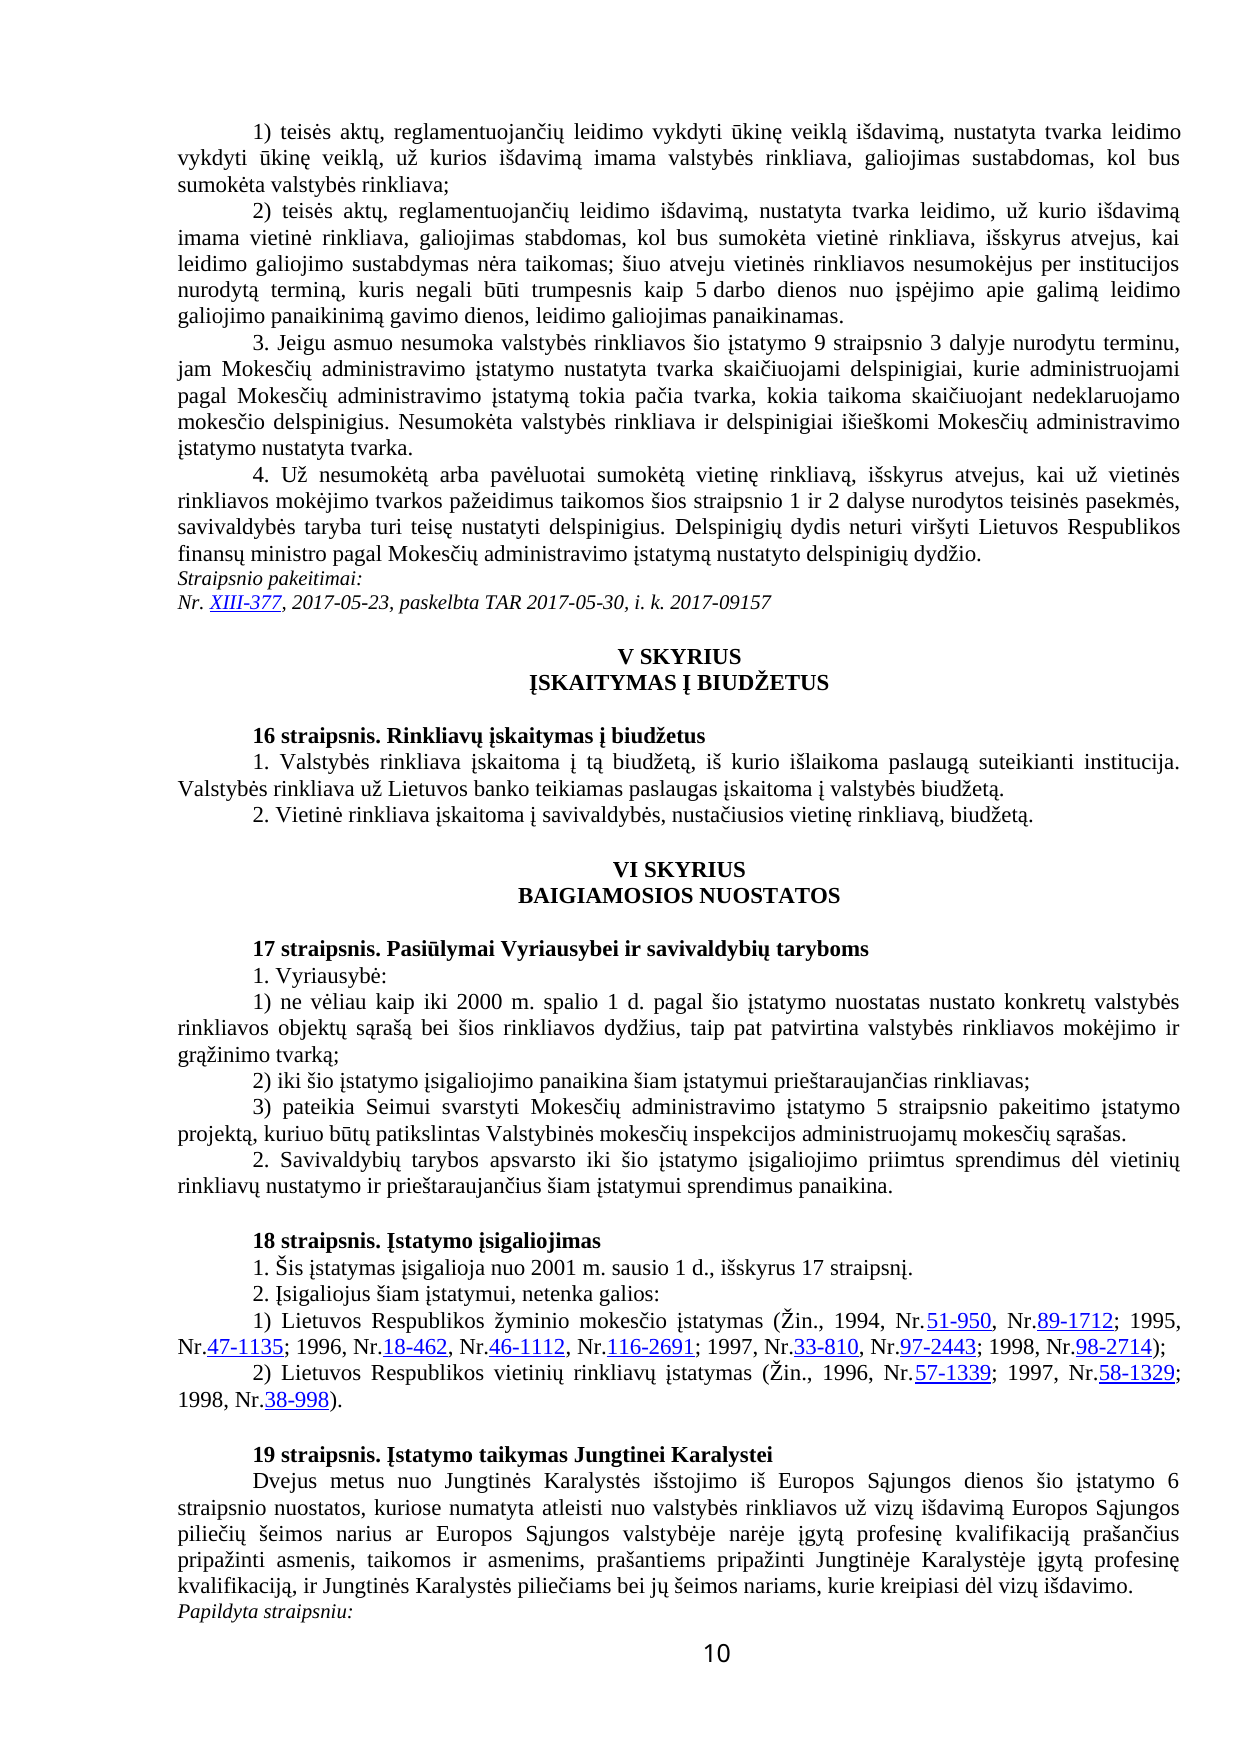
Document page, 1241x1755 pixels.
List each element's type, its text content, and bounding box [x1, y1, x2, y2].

text 1. Valstybės rinkliava įskaitoma į tą biudžetą, iš kurio išlaikoma paslaugą suteikianti institucija. Valstybės rinkliava už Lietuvos banko teikiamas paslaugas įskaitoma į valstybės biudžetą. [177, 748, 1181, 801]
text Nr. XIII-377, 2017-05-23, paskelbta TAR 2017-05-30, i. k. 2017-09157 [177, 590, 1181, 614]
text Straipsnio pakeitimai: [177, 566, 1181, 590]
text BAIGIAMOSIOS NUOSTATOS [177, 883, 1181, 909]
text 3. Jeigu asmuo nesumoka valstybės rinkliavos šio įstatymo 9 straipsnio 3 dalyje nurodytu terminu, jam Mokesčių administravimo įstatymo nustatyta tvarka skaičiuojami delspinigiai, kurie administruojami pagal Mokesčių administravimo įstatymą tokia pačia tvarka, kokia taikoma skaičiuojant nedeklaruojamo mokesčio delspinigius. Nesumokėta valstybės rinkliava ir delspinigiai išieškomi Mokesčių administravimo įstatymo nustatyta tvarka. [177, 329, 1181, 461]
text 16 straipsnis. Rinkliavų įskaitymas į biudžetus [177, 722, 1181, 748]
text 2. Vietinė rinkliava įskaitoma į savivaldybės, nustačiusios vietinę rinkliavą, biudžetą. [177, 801, 1181, 827]
text 18 straipsnis. Įstatymo įsigaliojimas [177, 1228, 1181, 1254]
text 1. Vyriausybė: [177, 962, 1181, 988]
text Papildyta straipsniu: [177, 1599, 1181, 1623]
text 1) Lietuvos Respublikos žyminio mokesčio įstatymas (Žin., 1994, Nr.51-950, Nr.89-1712; 1995, Nr.47-1135; 1996, Nr.18-462, Nr.46-1112, Nr.116-2691; 1997, Nr.33-810, Nr.97-2443; 1998, Nr.98-2714); [177, 1307, 1181, 1359]
text 2) Lietuvos Respublikos vietinių rinkliavų įstatymas (Žin., 1996, Nr.57-1339; 1997, Nr.58-1329; 1998, Nr.38-998). [177, 1359, 1181, 1412]
text 2. Savivaldybių tarybos apsvarsto iki šio įstatymo įsigaliojimo priimtus sprendimus dėl vietinių rinkliavų nustatymo ir prieštaraujančius šiam įstatymui sprendimus panaikina. [177, 1146, 1181, 1199]
text 1) teisės aktų, reglamentuojančių leidimo vykdyti ūkinę veiklą išdavimą, nustatyta tvarka leidimo vykdyti ūkinę veiklą, už kurios išdavimą imama valstybės rinkliava, galiojimas sustabdomas, kol bus sumokėta valstybės rinkliava; [177, 118, 1181, 197]
text 4. Už nesumokėtą arba pavėluotai sumokėtą vietinę rinkliavą, išskyrus atvejus, kai už vietinės rinkliavos mokėjimo tvarkos pažeidimus taikomos šios straipsnio 1 ir 2 dalyse nurodytos teisinės pasekmės, savivaldybės taryba turi teisę nustatyti delspinigius. Delspinigių dydis neturi viršyti Lietuvos Respublikos finansų ministro pagal Mokesčių administravimo įstatymą nustatyto delspinigių dydžio. [177, 461, 1181, 566]
text 1. Šis įstatymas įsigalioja nuo 2001 m. sausio 1 d., išskyrus 17 straipsnį. [177, 1254, 1181, 1280]
text 2. Įsigaliojus šiam įstatymui, netenka galios: [177, 1280, 1181, 1307]
text 2) iki šio įstatymo įsigaliojimo panaikina šiam įstatymui prieštaraujančias rinkliavas; [177, 1067, 1181, 1093]
text 19 straipsnis. Įstatymo taikymas Jungtinei Karalystei [177, 1441, 1181, 1467]
text V SKYRIUS [177, 643, 1181, 669]
text 17 straipsnis. Pasiūlymai Vyriausybei ir savivaldybių taryboms [177, 935, 1181, 962]
text VI SKYRIUS [177, 856, 1181, 883]
text 1) ne vėliau kaip iki 2000 m. spalio 1 d. pagal šio įstatymo nuostatas nustato konkretų valstybės rinkliavos objektų sąrašą bei šios rinkliavos dydžius, taip pat patvirtina valstybės rinkliavos mokėjimo ir grąžinimo tvarką; [177, 988, 1181, 1067]
text ĮSKAITYMAS Į BIUDŽETUS [177, 669, 1181, 696]
text Dvejus metus nuo Jungtinės Karalystės išstojimo iš Europos Sąjungos dienos šio įstatymo 6 straipsnio nuostatos, kuriose numatyta atleisti nuo valstybės rinkliavos už vizų išdavimą Europos Sąjungos piliečių šeimos narius ar Europos Sąjungos valstybėje narėje įgytą profesinę kvalifikaciją prašančius pripažinti asmenis, taikomos ir asmenims, prašantiems pripažinti Jungtinėje Karalystėje įgytą profesinę kvalifikaciją, ir Jungtinės Karalystės piliečiams bei jų šeimos nariams, kurie kreipiasi dėl vizų išdavimo. [177, 1467, 1181, 1599]
text 3) pateikia Seimui svarstyti Mokesčių administravimo įstatymo 5 straipsnio pakeitimo įstatymo projektą, kuriuo būtų patikslintas Valstybinės mokesčių inspekcijos administruojamų mokesčių sąrašas. [177, 1093, 1181, 1146]
text 2) teisės aktų, reglamentuojančių leidimo išdavimą, nustatyta tvarka leidimo, už kurio išdavimą imama vietinė rinkliava, galiojimas stabdomas, kol bus sumokėta vietinė rinkliava, išskyrus atvejus, kai leidimo galiojimo sustabdymas nėra taikomas; šiuo atveju vietinės rinkliavos nesumokėjus per institucijos nurodytą terminą, kuris negali būti trumpesnis kaip 5 darbo dienos nuo įspėjimo apie galimą leidimo galiojimo panaikinimą gavimo dienos, leidimo galiojimas panaikinamas. [177, 197, 1181, 329]
